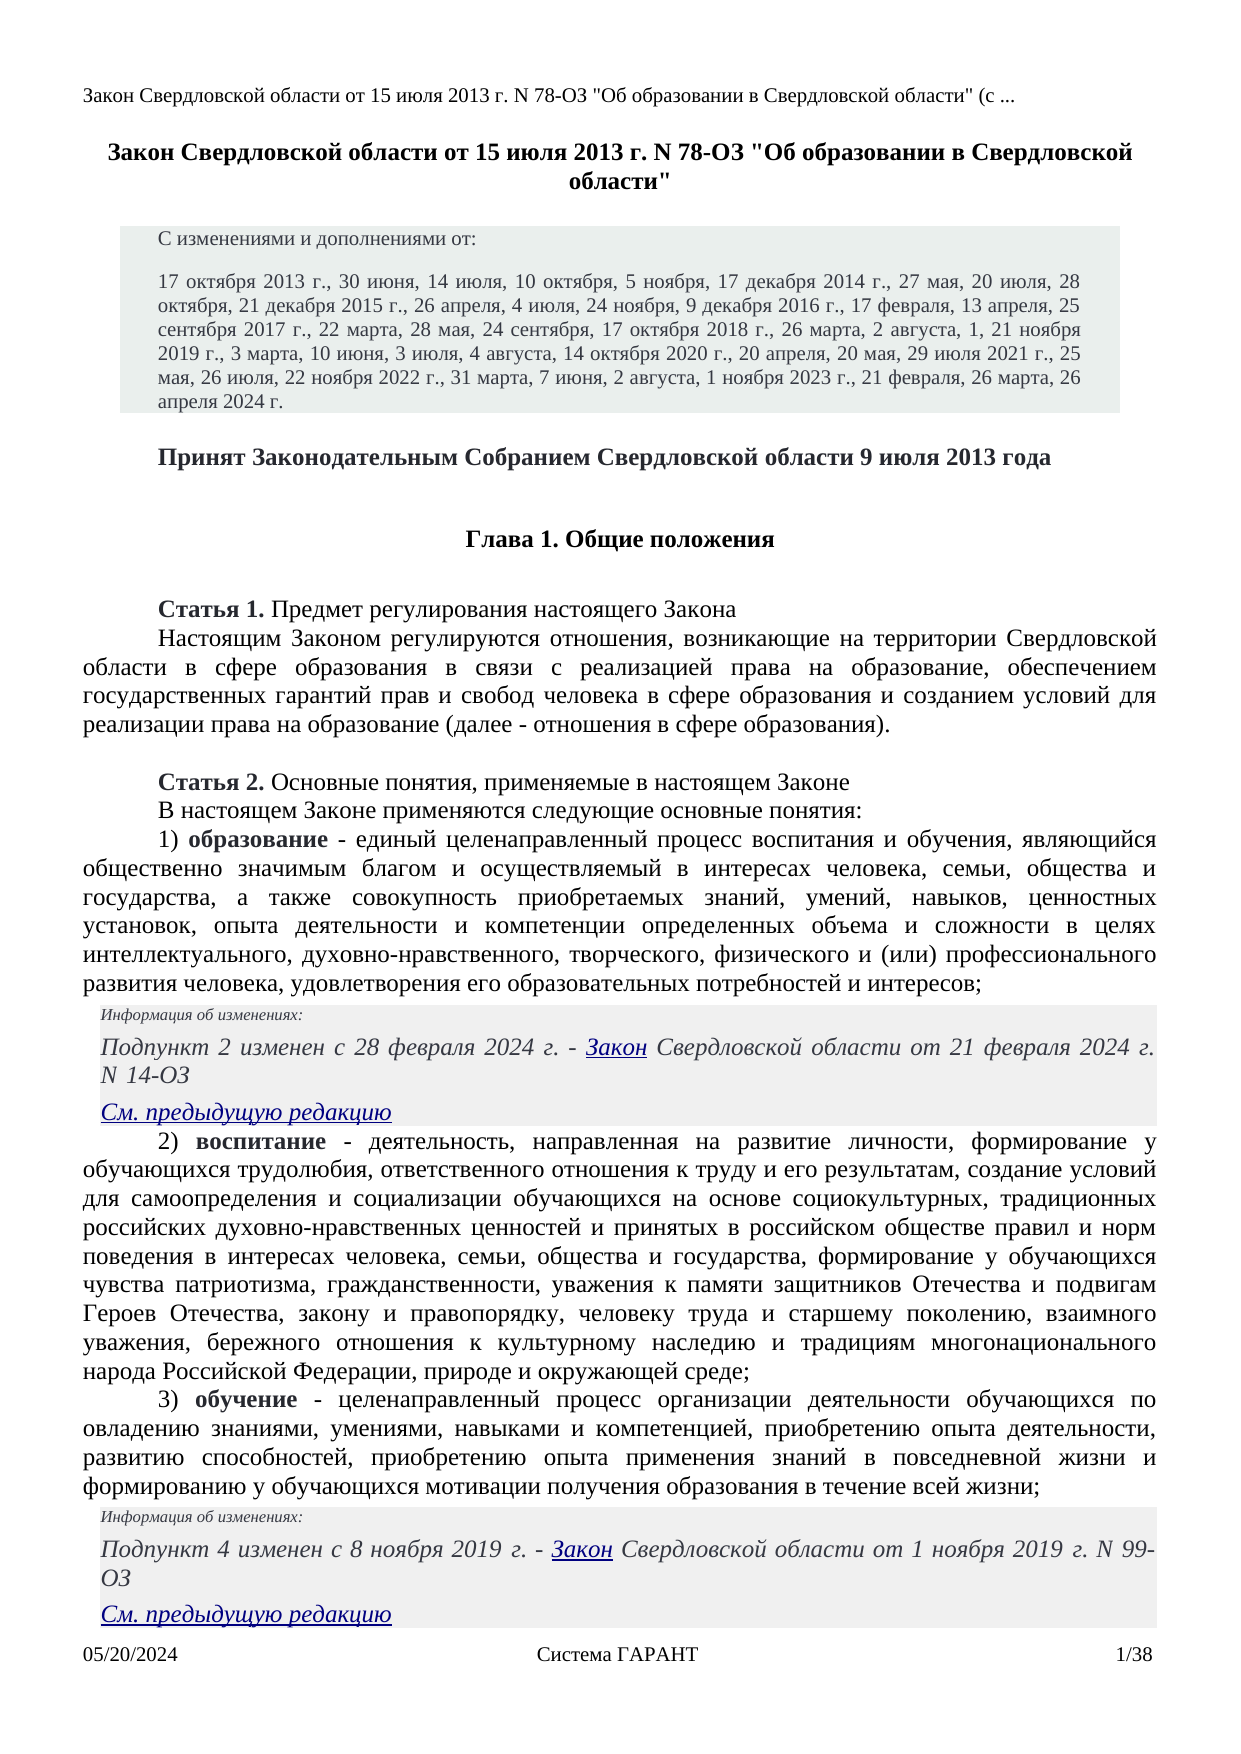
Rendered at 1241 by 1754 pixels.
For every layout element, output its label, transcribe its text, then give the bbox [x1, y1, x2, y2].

text 17 октября 2013 г., 30 июня, 14 июля, 10 октября, 5 ноября, 17 декабря 2014 г., 27 мая, 20 июля, 28 октября, 21 декабря 2015 г., 26 апреля, 4 июля, 24 ноября, 9 декабря 2016 г., 17 февраля, 13 апреля, 25 сентября 2017 г., 22 марта, 28 мая, 24 сентября, 17 октября 2018 г., 26 марта, 2 августа, 1, 21 ноября 2019 г., 3 марта, 10 июня, 3 июля, 4 августа, 14 октября 2020 г., 20 апреля, 20 мая, 29 июля 2021 г., 25 мая, 26 июля, 22 ноября 2022 г., 31 марта, 7 июня, 2 августа, 1 ноября 2023 г., 21 февраля, 26 марта, 26 апреля 2024 г. [284, 389, 1082, 413]
text Информация об изменениях: [305, 1005, 1157, 1024]
text Статья 1. Предмет регулирования настоящего Закона [158, 594, 1157, 623]
text 3) обучение - целенаправленный процесс организации деятельности обучающихся по овладению знаниями, умениями, навыками и компетенцией, приобретению опыта деятельности, развитию способностей, приобретению опыта применения знаний в повседневной жизни и формированию у обучающихся мотивации получения образования в течение всей жизни; [83, 1384, 1157, 1499]
text Принят Законодательным Собранием Свердловской области 9 июля 2013 года [83, 442, 1157, 471]
text См. предыдущую редакцию [100, 1599, 1157, 1628]
text 2) воспитание - деятельность, направленная на развитие личности, формирование у обучающихся трудолюбия, ответственного отношения к труду и его результатам, создание условий для самоопределения и социализации обучающихся на основе социокультурных, традиционных российских духовно-нравственных ценностей и принятых в российском обществе правил и норм поведения в интересах человека, семьи, общества и государства, формирование у обучающихся чувства патриотизма, гражданственности, уважения к памяти защитников Отечества и подвигам Героев Отечества, закону и правопорядку, человеку труда и старшему поколению, взаимного уважения, бережного отношения к культурному наследию и традициям многонационального народа Российской Федерации, природе и окружающей среде; [83, 1126, 1157, 1384]
subtitle Глава 1. Общие положения [83, 524, 1157, 553]
text Статья 2. Основные понятия, применяемые в настоящем Законе [158, 767, 1157, 796]
text С изменениями и дополнениями от: [477, 226, 1082, 250]
text Подпункт 2 изменен с 28 февраля 2024 г. - Закон Свердловской области от 21 февраля 2024 г. N 14-ОЗ [192, 1060, 1157, 1089]
text В настоящем Законе применяются следующие основные понятия: [83, 796, 1157, 824]
text Настоящим Законом регулируются отношения, возникающие на территории Свердловской области в сфере образования в связи с реализацией права на образование, обеспечением государственных гарантий прав и свобод человека в сфере образования и созданием условий для реализации права на образование (далее - отношения в сфере образования). [83, 623, 1157, 738]
text Подпункт 4 изменен с 8 ноября 2019 г. - Закон Свердловской области от 1 ноября 2019 г. N 99-ОЗ [133, 1534, 1157, 1592]
text Информация об изменениях: [305, 1507, 1157, 1526]
text 1) образование - единый целенаправленный процесс воспитания и обучения, являющийся общественно значимым благом и осуществляемый в интересах человека, семьи, общества и государства, а также совокупность приобретаемых знаний, умений, навыков, ценностных установок, опыта деятельности и компетенции определенных объема и сложности в целях интеллектуального, духовно-нравственного, творческого, физического и (или) профессионального развития человека, удовлетворения его образовательных потребностей и интересов; [83, 824, 1157, 997]
subtitle Закон Свердловской области от 15 июля 2013 г. N 78-ОЗ "Об образовании в Свердловской области" [83, 137, 1157, 195]
text См. предыдущую редакцию [394, 1097, 1157, 1126]
